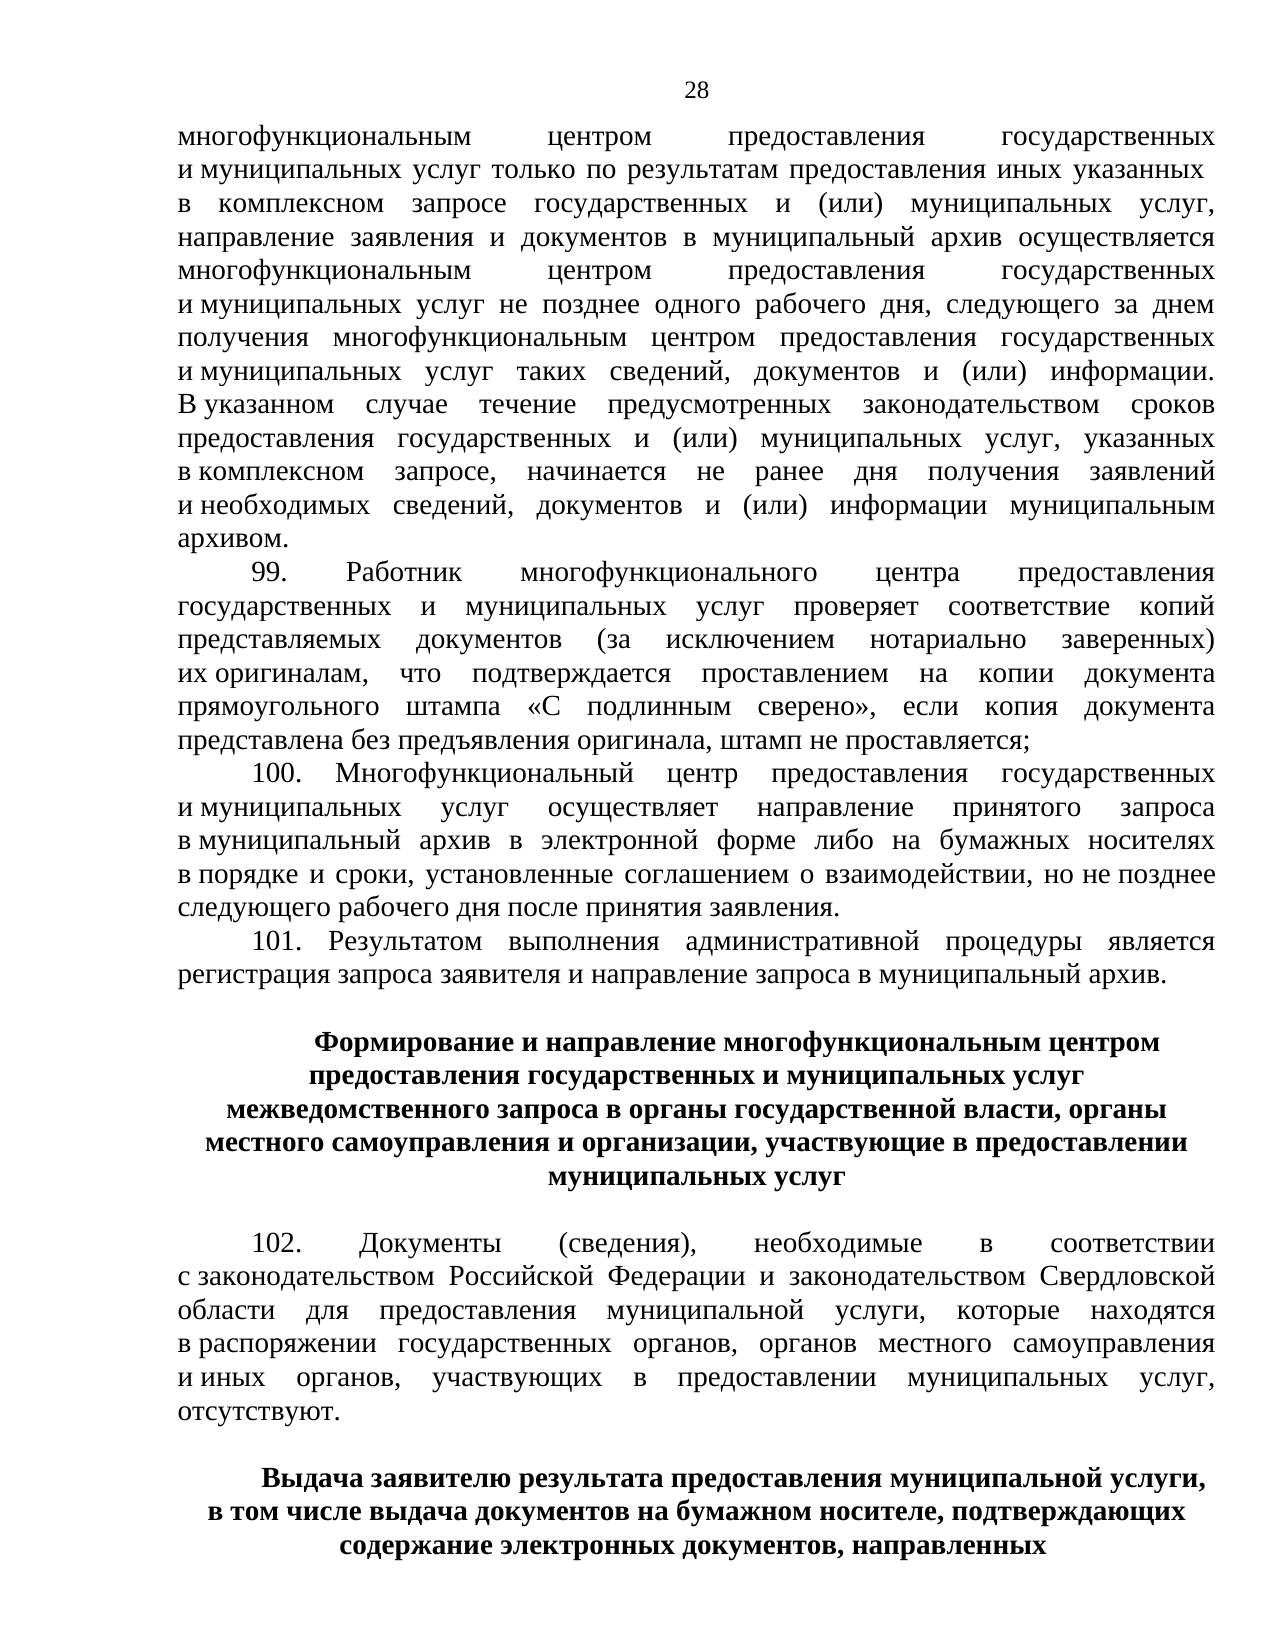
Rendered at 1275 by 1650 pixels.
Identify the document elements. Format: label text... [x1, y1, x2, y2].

text 101. Результатом выполнения административной процедуры является регистрация запроса заявителя и направление запроса в муниципальный архив. [177, 923, 1216, 990]
text 100. Многофункциональный центр предоставления государственных и муниципальных услуг осуществляет направление принятого запроса в муниципальный архив в электронной форме либо на бумажных носителях в порядке и сроки, установленные соглашением о взаимодействии, но не позднее следующего рабочего дня после принятия заявления. [177, 755, 1216, 923]
text 99. Работник многофункционального центра предоставления государственных и муниципальных услуг проверяет соответствие копий представляемых документов (за исключением нотариально заверенных) их оригиналам, что подтверждается проставлением на копии документа прямоугольного штампа «С подлинным сверено», если копия документа представлена без предъявления оригинала, штамп не проставляется; [177, 554, 1216, 755]
text 102. Документы (сведения), необходимые в соответствии с законодательством Российской Федерации и законодательством Свердловской области для предоставления муниципальной услуги, которые находятся в распоряжении государственных органов, органов местного самоуправления и иных органов, участвующих в предоставлении муниципальных услуг, отсутствуют. [177, 1225, 1216, 1426]
text Формирование и направление многофункциональным центром предоставления государственных и муниципальных услуг межведомственного запроса в органы государственной власти, органы местного самоуправления и организации, участвующие в предоставлении муниципальных услуг [177, 1024, 1216, 1191]
text многофункциональным центром предоставления государственных и муниципальных услуг только по результатам предоставления иных указанных в комплексном запросе государственных и (или) муниципальных услуг, направление заявления и документов в муниципальный архив осуществляется многофункциональным центром предоставления государственных и муниципальных услуг не позднее одного рабочего дня, следующего за днем получения многофункциональным центром предоставления государственных и муниципальных услуг таких сведений, документов и (или) информации. В указанном случае течение предусмотренных законодательством сроков предоставления государственных и (или) муниципальных услуг, указанных в комплексном запросе, начинается не ранее дня получения заявлений и необходимых сведений, документов и (или) информации муниципальным архивом. [177, 118, 1216, 554]
text Выдача заявителю результата предоставления муниципальной услуги, в том числе выдача документов на бумажном носителе, подтверждающих содержание электронных документов, направленных [177, 1460, 1216, 1560]
